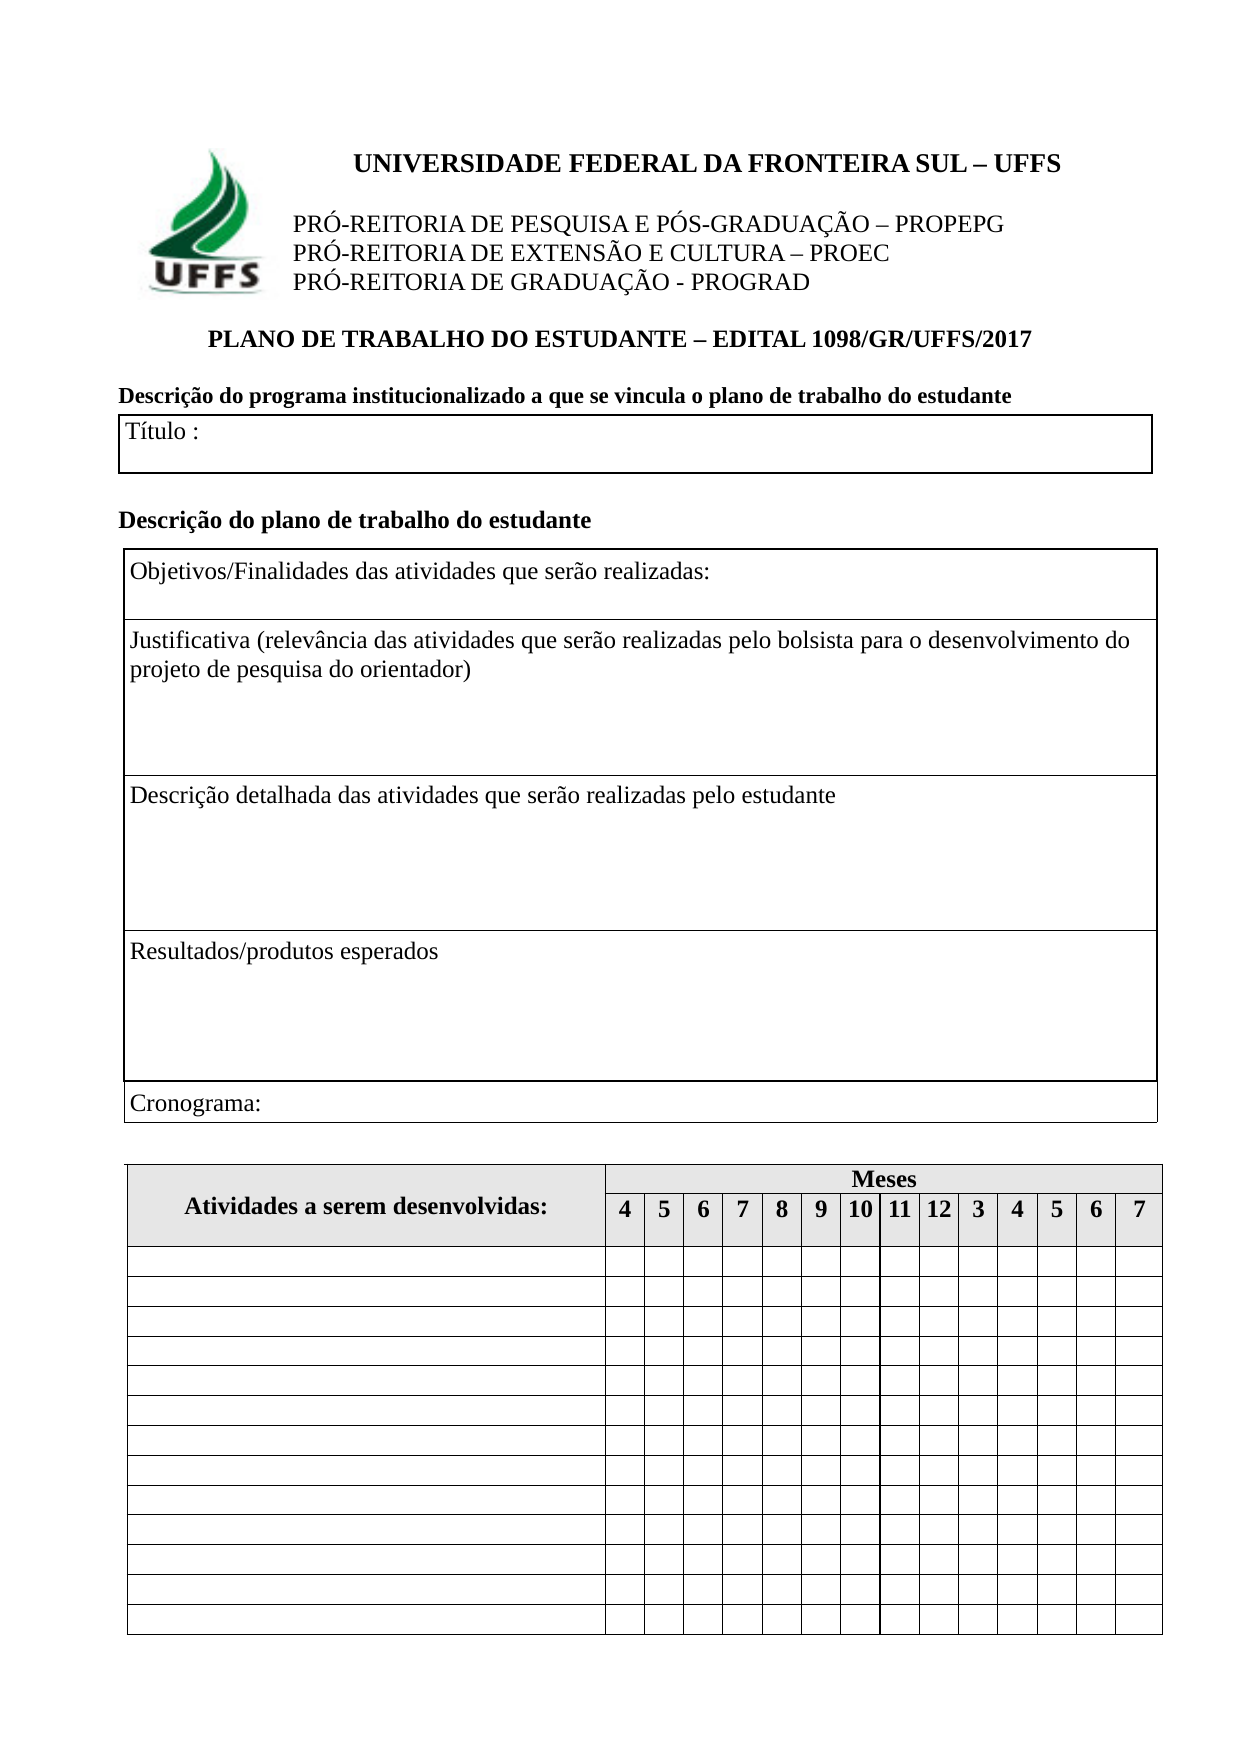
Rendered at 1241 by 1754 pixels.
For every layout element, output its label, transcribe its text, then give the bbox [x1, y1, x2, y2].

table_cell [763, 1396, 801, 1425]
table_header Objetivos/Finalidades das atividades que serão realizadas: [125, 550, 1156, 619]
table_cell 5 [1038, 1194, 1076, 1246]
table_cell [763, 1307, 801, 1336]
table_cell [128, 1307, 605, 1336]
table_cell [723, 1575, 762, 1604]
table_cell [723, 1277, 762, 1306]
table_cell [802, 1337, 840, 1365]
table_header Meses [606, 1165, 1162, 1193]
table_cell 3 [959, 1194, 997, 1246]
table_cell [841, 1575, 879, 1604]
table_cell [763, 1247, 801, 1276]
text Descrição do plano de trabalho do estudante [118, 505, 1122, 534]
table_cell [645, 1486, 683, 1514]
text PLANO DE TRABALHO DO ESTUDANTE – EDITAL 1098/GR/UFFS/2017 [118, 324, 1122, 353]
table_cell [1038, 1456, 1076, 1484]
table_cell [606, 1366, 644, 1395]
table_cell [1077, 1515, 1115, 1544]
table_cell [763, 1605, 801, 1633]
table_cell [645, 1247, 683, 1276]
table_cell [1038, 1247, 1076, 1276]
table_cell [920, 1456, 958, 1484]
table_cell [959, 1247, 997, 1276]
table_cell [1077, 1277, 1115, 1306]
table_cell Resultados/produtos esperados [125, 931, 1156, 1080]
text PRÓ-REITORIA DE EXTENSÃO E CULTURA – PROEC [293, 238, 1122, 267]
text Descrição do programa institucionalizado a que se vincula o plano de trabalho do estudante [118, 382, 1122, 408]
table_cell [881, 1307, 919, 1336]
table_header Atividades a serem desenvolvidas: [128, 1165, 605, 1246]
table_cell [920, 1426, 958, 1455]
table_cell [881, 1247, 919, 1276]
table_cell [920, 1515, 958, 1544]
table_cell [920, 1247, 958, 1276]
table_cell [802, 1486, 840, 1514]
table_cell [841, 1337, 879, 1365]
table_cell [959, 1396, 997, 1425]
table_cell 7 [723, 1194, 762, 1246]
table_cell [763, 1366, 801, 1395]
table_cell [1077, 1575, 1115, 1604]
table_cell [684, 1486, 722, 1514]
table_cell [723, 1605, 762, 1633]
table_cell [645, 1545, 683, 1574]
table_cell [1077, 1366, 1115, 1395]
table_cell [684, 1545, 722, 1574]
table_cell [920, 1337, 958, 1365]
table_cell [723, 1545, 762, 1574]
table_cell [128, 1337, 605, 1365]
table_cell [802, 1456, 840, 1484]
table_cell Justificativa (relevância das atividades que serão realizadas pelo bolsista para o desenvolvimento do projeto de pesquisa do orientador) [125, 620, 1156, 775]
table_cell [763, 1545, 801, 1574]
table_cell [684, 1426, 722, 1455]
table_header Título : [120, 416, 1151, 472]
table_cell [606, 1575, 644, 1604]
table_cell [1038, 1486, 1076, 1514]
table_cell [841, 1366, 879, 1395]
table_cell [1077, 1456, 1115, 1484]
table_cell [684, 1366, 722, 1395]
table_cell 4 [606, 1194, 644, 1246]
table_cell [723, 1247, 762, 1276]
table_cell [606, 1605, 644, 1633]
table_cell [841, 1396, 879, 1425]
table_cell [723, 1337, 762, 1365]
table_cell [802, 1396, 840, 1425]
table_cell [1077, 1396, 1115, 1425]
table_cell [841, 1545, 879, 1574]
table_cell [763, 1277, 801, 1306]
table_cell [645, 1307, 683, 1336]
table_cell [998, 1605, 1037, 1633]
table_cell [763, 1337, 801, 1365]
table_cell [1038, 1307, 1076, 1336]
table_cell [920, 1307, 958, 1336]
table_cell [723, 1366, 762, 1395]
table_cell [606, 1337, 644, 1365]
table_cell [881, 1366, 919, 1395]
table_cell [723, 1307, 762, 1336]
table_cell [841, 1605, 879, 1633]
table_cell [1038, 1277, 1076, 1306]
list UNIVERSIDADE FEDERAL DA FRONTEIRA SUL – UFFS [0, 147, 1122, 178]
table_cell [606, 1486, 644, 1514]
table_cell [723, 1426, 762, 1455]
table_cell [802, 1426, 840, 1455]
table_cell [1116, 1307, 1162, 1336]
table_cell [920, 1605, 958, 1633]
table_cell [645, 1337, 683, 1365]
table_cell [1116, 1515, 1162, 1544]
table_cell [684, 1575, 722, 1604]
table_cell [606, 1426, 644, 1455]
table_cell [841, 1307, 879, 1336]
table_cell [1116, 1337, 1162, 1365]
table_cell [998, 1486, 1037, 1514]
table_cell [1077, 1247, 1115, 1276]
table_cell [998, 1337, 1037, 1365]
table_cell [920, 1486, 958, 1514]
table_cell [645, 1396, 683, 1425]
table_cell [645, 1515, 683, 1544]
table_cell [128, 1515, 605, 1544]
table_cell [128, 1575, 605, 1604]
picture [121, 148, 293, 300]
table_cell [959, 1426, 997, 1455]
table_cell [684, 1307, 722, 1336]
table_cell [881, 1486, 919, 1514]
table_cell [802, 1247, 840, 1276]
table_cell [1116, 1247, 1162, 1276]
table_cell [1116, 1277, 1162, 1306]
table_cell [128, 1247, 605, 1276]
table_cell [802, 1307, 840, 1336]
table_cell [1038, 1366, 1076, 1395]
table_cell [998, 1307, 1037, 1336]
table_cell [1116, 1575, 1162, 1604]
table_cell [645, 1426, 683, 1455]
table_cell [920, 1366, 958, 1395]
table_cell [998, 1545, 1037, 1574]
table_cell 6 [684, 1194, 722, 1246]
table_cell [802, 1515, 840, 1544]
table_cell [1077, 1545, 1115, 1574]
table_cell [881, 1426, 919, 1455]
table_cell 12 [920, 1194, 958, 1246]
table_cell [684, 1456, 722, 1484]
table_cell [128, 1396, 605, 1425]
table_cell [802, 1575, 840, 1604]
table_cell [645, 1575, 683, 1604]
text PRÓ-REITORIA DE GRADUAÇÃO - PROGRAD [293, 267, 1122, 295]
table_cell [920, 1277, 958, 1306]
table_cell 9 [802, 1194, 840, 1246]
table_cell [606, 1277, 644, 1306]
table_cell [998, 1456, 1037, 1484]
table_cell [881, 1605, 919, 1633]
table_cell [763, 1515, 801, 1544]
table_cell [1116, 1605, 1162, 1633]
table_cell 6 [1077, 1194, 1115, 1246]
table_cell [1077, 1307, 1115, 1336]
table_cell [1038, 1515, 1076, 1544]
table_cell [645, 1277, 683, 1306]
table_cell [763, 1486, 801, 1514]
table_cell 11 [881, 1194, 919, 1246]
table_cell [1116, 1456, 1162, 1484]
table_cell [881, 1575, 919, 1604]
table_cell [959, 1605, 997, 1633]
table_cell [606, 1545, 644, 1574]
table_cell [998, 1426, 1037, 1455]
table_cell [684, 1337, 722, 1365]
table_cell [959, 1366, 997, 1395]
table_cell [802, 1545, 840, 1574]
table_cell 5 [645, 1194, 683, 1246]
table_cell [684, 1277, 722, 1306]
table_cell [998, 1515, 1037, 1544]
table_cell [684, 1396, 722, 1425]
table_cell [959, 1486, 997, 1514]
table_cell [998, 1396, 1037, 1425]
table_cell [128, 1456, 605, 1484]
table_cell [684, 1247, 722, 1276]
table_cell [998, 1366, 1037, 1395]
table_cell [723, 1515, 762, 1544]
table_cell [763, 1456, 801, 1484]
table_cell [959, 1575, 997, 1604]
table_cell [763, 1575, 801, 1604]
table_cell [606, 1515, 644, 1544]
table_cell [684, 1605, 722, 1633]
table_cell [1038, 1426, 1076, 1455]
table_cell [128, 1605, 605, 1633]
table_cell [998, 1575, 1037, 1604]
table_cell [1077, 1337, 1115, 1365]
table_cell 10 [841, 1194, 879, 1246]
table_cell [606, 1247, 644, 1276]
table_cell [920, 1396, 958, 1425]
table_cell [959, 1307, 997, 1336]
table_cell [959, 1456, 997, 1484]
table_cell [1077, 1605, 1115, 1633]
table_cell [645, 1605, 683, 1633]
table_cell [802, 1366, 840, 1395]
table_cell [959, 1545, 997, 1574]
table_cell Cronograma: [125, 1082, 1157, 1122]
table_cell [723, 1396, 762, 1425]
table_cell [802, 1277, 840, 1306]
table_cell [841, 1515, 879, 1544]
table_cell [684, 1515, 722, 1544]
table_cell [841, 1277, 879, 1306]
table_cell [128, 1426, 605, 1455]
table_cell [881, 1337, 919, 1365]
table_cell [128, 1486, 605, 1514]
table_cell [606, 1396, 644, 1425]
table_cell [606, 1456, 644, 1484]
table_cell [998, 1277, 1037, 1306]
table_cell [763, 1426, 801, 1455]
table_cell [723, 1456, 762, 1484]
table_cell [881, 1277, 919, 1306]
table_cell [606, 1307, 644, 1336]
table_cell [1038, 1337, 1076, 1365]
table_cell [1116, 1366, 1162, 1395]
table_cell [881, 1396, 919, 1425]
table_cell [802, 1605, 840, 1633]
table_cell [881, 1515, 919, 1544]
table_cell [920, 1575, 958, 1604]
table_cell [1038, 1605, 1076, 1633]
table_cell [841, 1486, 879, 1514]
table_cell [128, 1545, 605, 1574]
table_cell [1077, 1426, 1115, 1455]
table_cell [1116, 1545, 1162, 1574]
table_cell 4 [998, 1194, 1037, 1246]
table_cell [1038, 1575, 1076, 1604]
table_cell [1038, 1545, 1076, 1574]
table_cell [1038, 1396, 1076, 1425]
table_cell 8 [763, 1194, 801, 1246]
table_cell [1116, 1426, 1162, 1455]
table_cell [645, 1456, 683, 1484]
table_cell [998, 1247, 1037, 1276]
table_cell [128, 1277, 605, 1306]
table_cell [920, 1545, 958, 1574]
table_cell [723, 1486, 762, 1514]
table_cell [645, 1366, 683, 1395]
table_cell [1116, 1486, 1162, 1514]
table_cell [841, 1456, 879, 1484]
table_cell [959, 1515, 997, 1544]
text PRÓ-REITORIA DE PESQUISA E PÓS-GRADUAÇÃO – PROPEPG [293, 209, 1122, 238]
table_cell [841, 1247, 879, 1276]
table_cell [1077, 1486, 1115, 1514]
table_cell [1116, 1396, 1162, 1425]
table_cell [959, 1337, 997, 1365]
table_cell [128, 1366, 605, 1395]
table_cell [881, 1545, 919, 1574]
table_cell [959, 1277, 997, 1306]
table_cell [881, 1456, 919, 1484]
table_cell 7 [1116, 1194, 1162, 1246]
table_cell Descrição detalhada das atividades que serão realizadas pelo estudante [125, 776, 1156, 930]
table_cell [841, 1426, 879, 1455]
